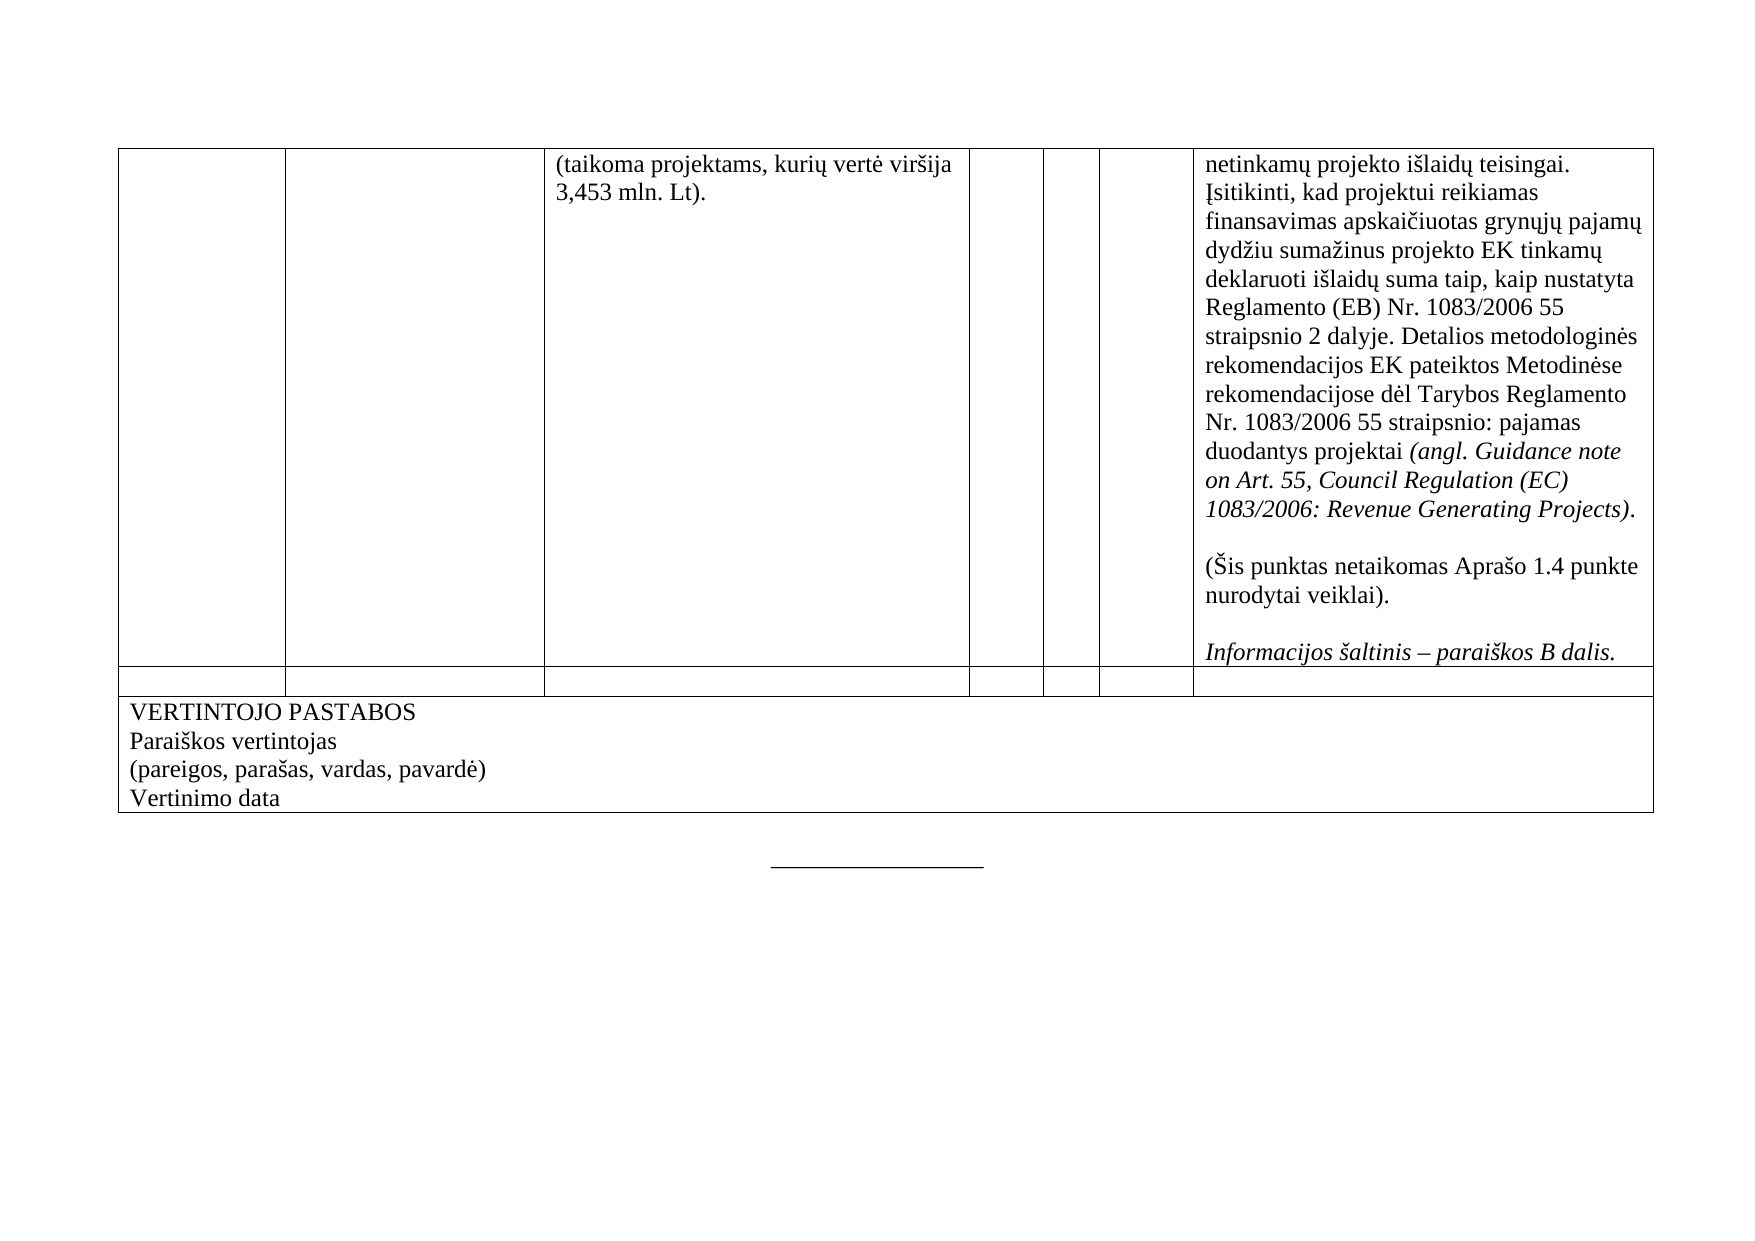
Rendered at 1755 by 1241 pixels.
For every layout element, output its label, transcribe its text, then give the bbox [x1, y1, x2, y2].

text _________________ [118, 842, 1636, 871]
table_cell [545, 667, 969, 696]
table_cell [119, 667, 285, 696]
table_cell [970, 667, 1043, 696]
table_cell VERTINTOJO PASTABOS Paraiškos vertintojas (pareigos, parašas, vardas, pavardė) Vertinimo data [119, 697, 1653, 812]
table_cell [119, 149, 285, 666]
table_cell netinkamų projekto išlaidų teisingai. Įsitikinti, kad projektui reikiamas finansavimas apskaičiuotas grynųjų pajamų dydžiu sumažinus projekto EK tinkamų deklaruoti išlaidų suma taip, kaip nustatyta Reglamento (EB) Nr. 1083/2006 55 straipsnio 2 dalyje. Detalios metodologinės rekomendacijos EK pateiktos Metodinėse rekomendacijose dėl Tarybos Reglamento Nr. 1083/2006 55 straipsnio: pajamas duodantys projektai (angl. Guidance note on Art. 55, Council Regulation (EC) 1083/2006: Revenue Generating Projects). (Šis punktas netaikomas Aprašo 1.4 punkte nurodytai veiklai). Informacijos šaltinis – paraiškos B dalis. [1194, 149, 1653, 666]
table_cell [1194, 667, 1653, 696]
table_cell [1044, 667, 1099, 696]
table_cell [286, 149, 544, 666]
table_cell [286, 667, 544, 696]
table_cell [1100, 149, 1193, 666]
table_cell (taikoma projektams, kurių vertė viršija 3,453 mln. Lt). [545, 149, 969, 666]
table_cell [1044, 149, 1099, 666]
table_cell [1100, 667, 1193, 696]
table_cell [970, 149, 1043, 666]
